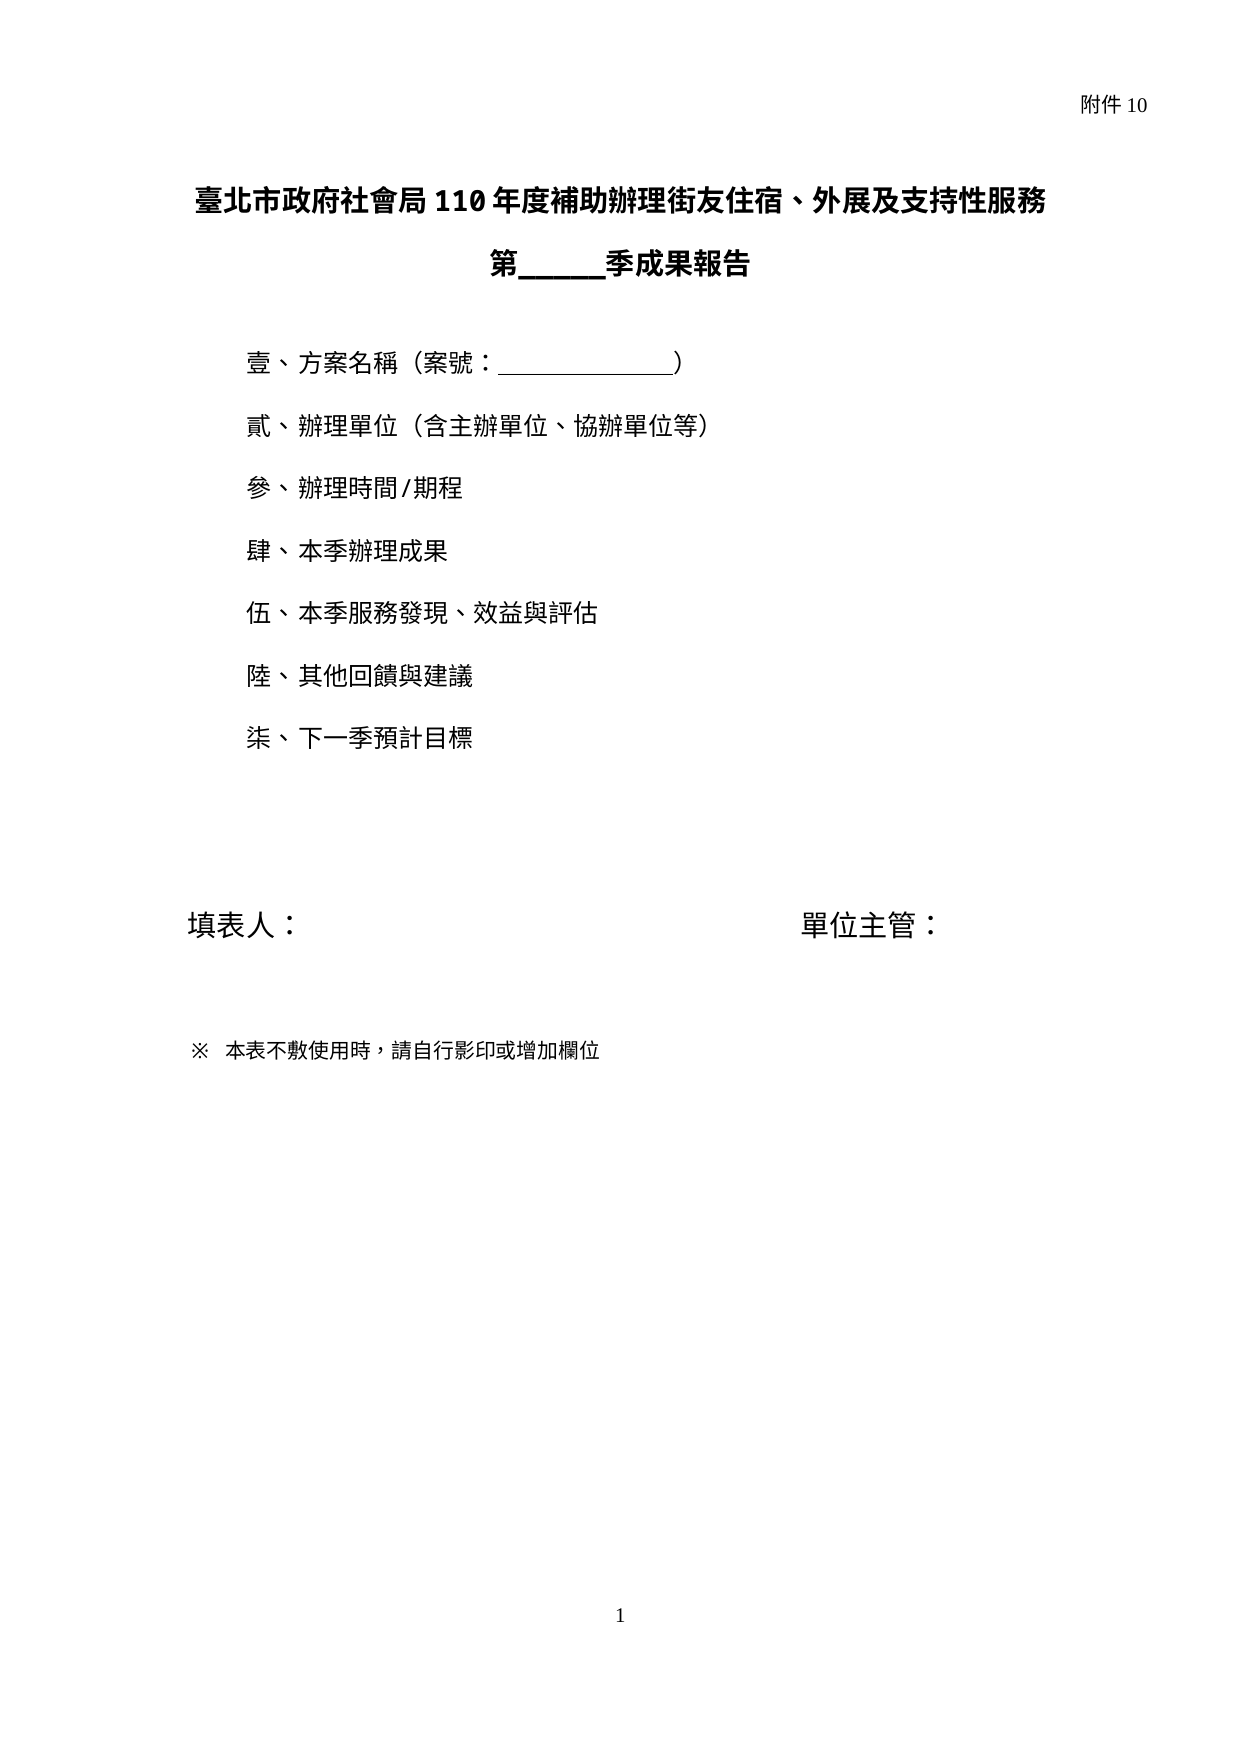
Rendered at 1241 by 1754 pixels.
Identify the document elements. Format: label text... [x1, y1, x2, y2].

list 本表不敷使用時，請自行影印或增加欄位 [187, 1007, 1053, 1070]
list 其他回饋與建議 [247, 632, 1053, 695]
text 第_____季成果報告 [187, 220, 1053, 282]
list 本季辦理成果 [247, 507, 1053, 570]
list 辦理時間/期程 [247, 445, 1053, 507]
text 臺北市政府社會局110年度補助辦理街友住宿、外展及支持性服務 [187, 157, 1053, 220]
list 方案名稱（案號：＿＿＿＿＿＿＿） [247, 320, 1053, 382]
list 下一季預計目標 [247, 695, 1053, 757]
list 辦理單位（含主辦單位、協辦單位等） [247, 382, 1053, 445]
list 本季服務發現、效益與評估 [247, 570, 1053, 632]
text 填表人： 單位主管： [187, 882, 1053, 945]
